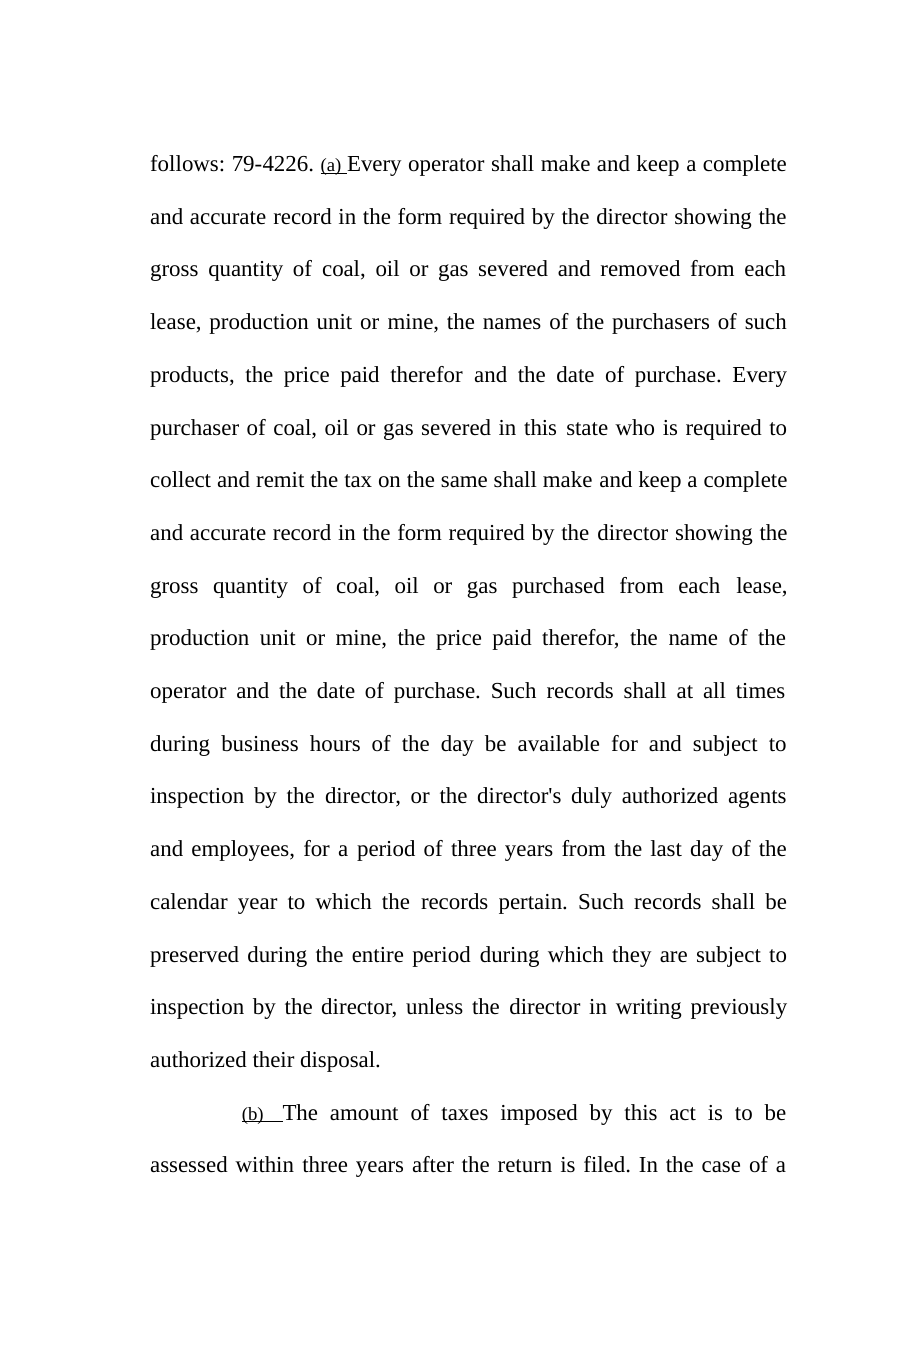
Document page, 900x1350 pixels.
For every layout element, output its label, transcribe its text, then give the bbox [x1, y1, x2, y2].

text follows: 79-4226. (a) Every operator shall make and keep a complete and accurate record in the form required by the director showing the gross quantity of coal, oil or gas severed and removed from each lease, production unit or mine, the names of the purchasers of such products, the price paid therefor and the date of purchase. Every purchaser of coal, oil or gas severed in this state who is required to collect and remit the tax on the same shall make and keep a complete and accurate record in the form required by the director showing the gross quantity of coal, oil or gas purchased from each lease, production unit or mine, the price paid therefor, the name of the operator and the date of purchase. Such records shall at all times during business hours of the day be available for and subject to inspection by the director, or the director's duly authorized agents and employees, for a period of three years from the last day of the calendar year to which the records pertain. Such records shall be preserved during the entire period during which they are subject to inspection by the director, unless the director in writing previously authorized their disposal. [150, 150, 787, 1072]
text (b) The amount of taxes imposed by this act is to be assessed within three years after the return is filed. In the case of a [150, 1099, 787, 1178]
